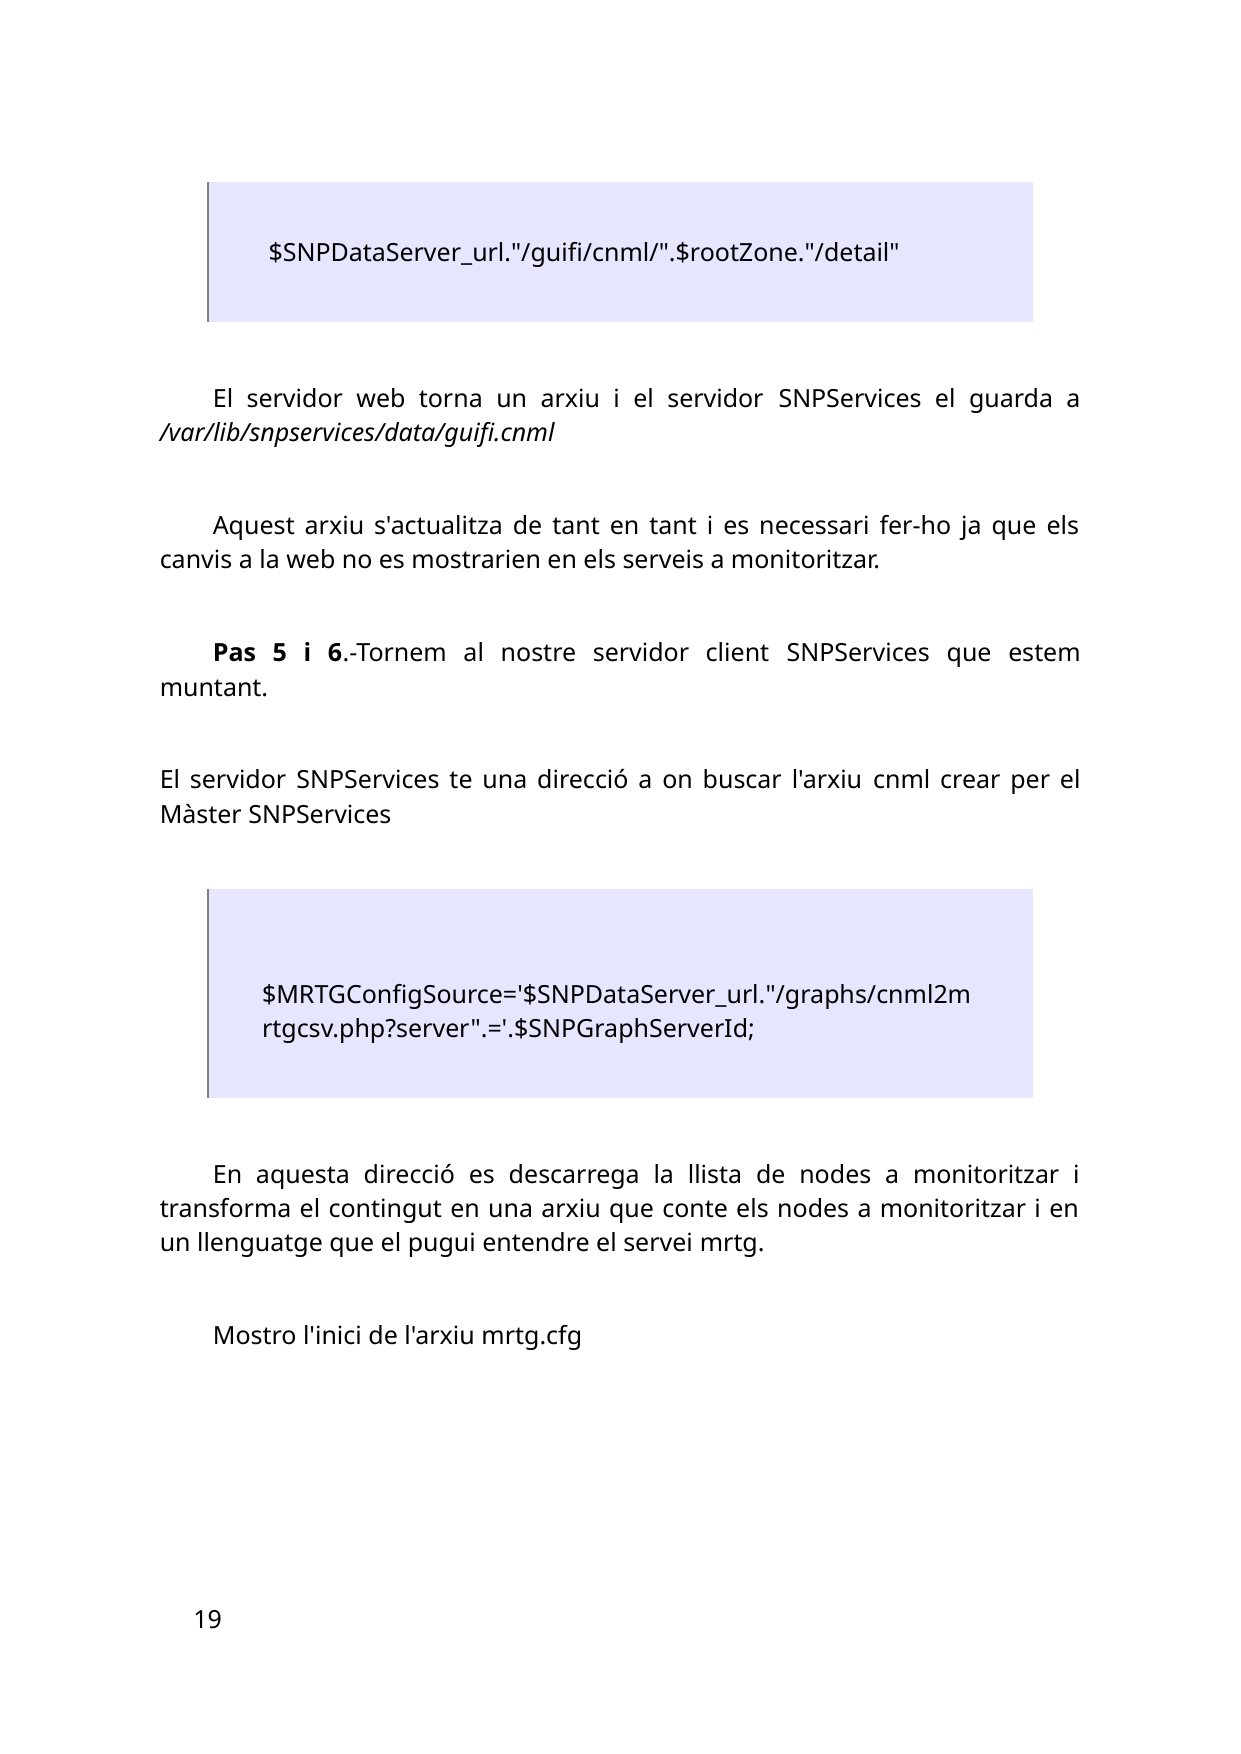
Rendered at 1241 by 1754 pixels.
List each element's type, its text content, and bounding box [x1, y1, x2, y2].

subtitle En aquesta direcció es descarrega la llista de nodes a monitoritzar i transforma el contingut en una arxiu que conte els nodes a monitoritzar i en un llenguatge que el pugui entendre el servei mrtg. [159, 1157, 1081, 1259]
list El servidor SNPServices te una direcció a on buscar l'arxiu cnml crear per el Màster SNPServices [159, 762, 1081, 830]
text $MRTGConfigSource='$SNPDataServer_url."/graphs/cnml2mrtgcsv.php?server".='.$SNPGraphServerId; [209, 889, 1033, 1098]
subtitle Pas 5 i 6.-Tornem al nostre servidor client SNPServices que estem muntant. [159, 635, 1081, 703]
subtitle Mostro l'inici de l'arxiu mrtg.cfg [159, 1318, 1081, 1352]
text $SNPDataServer_url."/guifi/cnml/".$rootZone."/detail" [209, 182, 1033, 322]
subtitle El servidor web torna un arxiu i el servidor SNPServices el guarda a /var/lib/snpservices/data/guifi.cnml [159, 381, 1081, 449]
subtitle Aquest arxiu s'actualitza de tant en tant i es necessari fer-ho ja que els canvis a la web no es mostrarien en els serveis a monitoritzar. [159, 508, 1081, 576]
